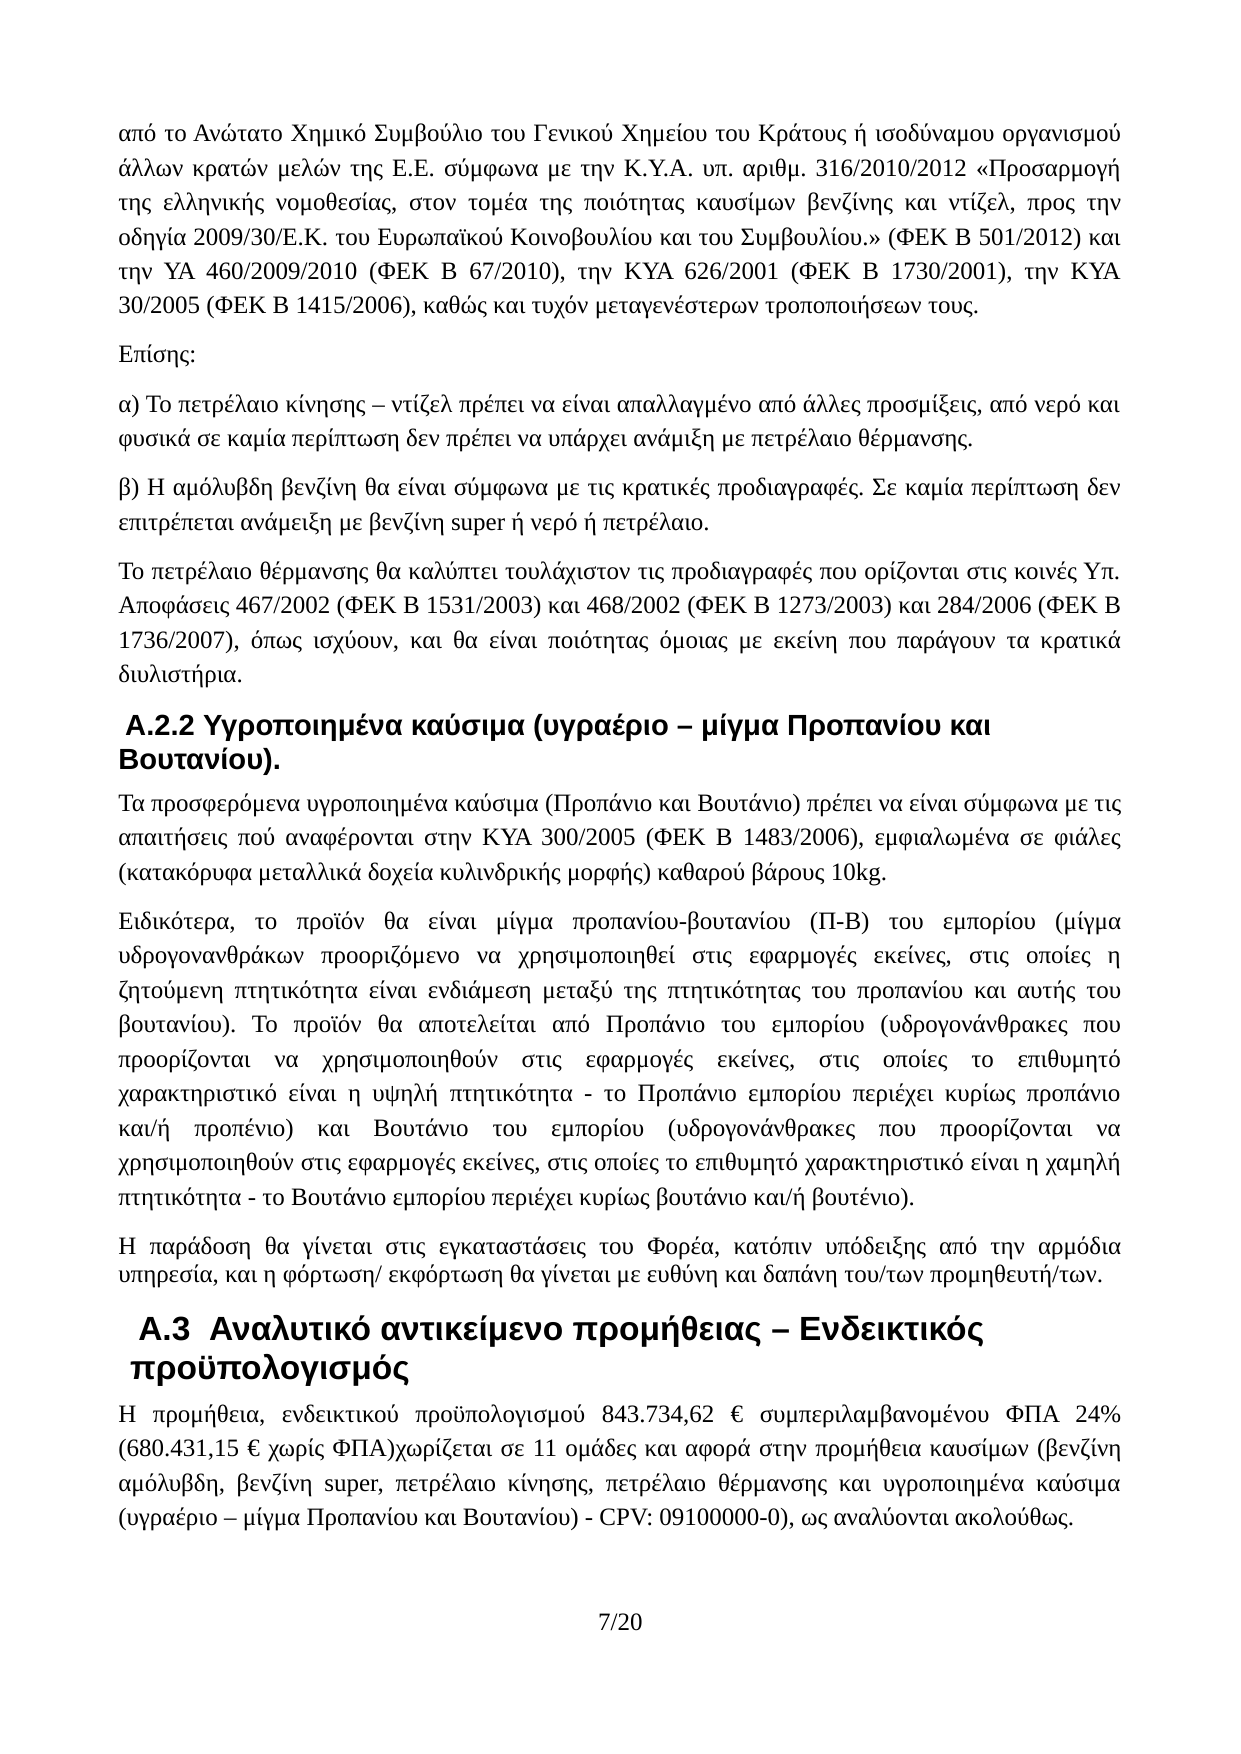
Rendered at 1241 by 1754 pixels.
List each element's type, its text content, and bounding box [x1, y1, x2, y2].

text Η παράδοση θα γίνεται στις εγκαταστάσεις του Φορέα, κατόπιν υπόδειξης από την αρμόδια υπηρεσία, και η φόρτωση/ εκφόρτωση θα γίνεται με ευθύνη και δαπάνη του/των προμηθευτή/των. [118, 1231, 1122, 1288]
text α) Το πετρέλαιο κίνησης – ντίζελ πρέπει να είναι απαλλαγμένο από άλλες προσμίξεις, από νερό και φυσικά σε καμία περίπτωση δεν πρέπει να υπάρχει ανάμιξη με πετρέλαιο θέρμανσης. [118, 389, 1122, 452]
text Το πετρέλαιο θέρμανσης θα καλύπτει τουλάχιστον τις προδιαγραφές που ορίζονται στις κοινές Υπ. Αποφάσεις 467/2002 (ΦΕΚ Β 1531/2003) και 468/2002 (ΦΕΚ Β 1273/2003) και 284/2006 (ΦΕΚ Β 1736/2007), όπως ισχύουν, και θα είναι ποιότητας όμοιας με εκείνη που παράγουν τα κρατικά διυλιστήρια. [118, 556, 1122, 688]
subtitle Υγροποιημένα καύσιμα (υγραέριο – μίγμα Προπανίου και Βουτανίου). [118, 708, 1122, 775]
subtitle Αναλυτικό αντικείμενο προμήθειας – Ενδεικτικός προϋπολογισμός [130, 1309, 1122, 1386]
text Επίσης: [118, 339, 1122, 368]
text Τα προσφερόμενα υγροποιημένα καύσιμα (Προπάνιο και Βουτάνιο) πρέπει να είναι σύμφωνα με τις απαιτήσεις πού αναφέρονται στην ΚΥΑ 300/2005 (ΦΕΚ Β 1483/2006), εμφιαλωμένα σε φιάλες (κατακόρυφα μεταλλικά δοχεία κυλινδρικής μορφής) καθαρού βάρους 10kg. [118, 788, 1122, 886]
text β) Η αμόλυβδη βενζίνη θα είναι σύμφωνα με τις κρατικές προδιαγραφές. Σε καμία περίπτωση δεν επιτρέπεται ανάμειξη με βενζίνη super ή νερό ή πετρέλαιο. [118, 472, 1122, 535]
text Ειδικότερα, το προϊόν θα είναι μίγμα προπανίου-βουτανίου (Π-Β) του εμπορίου (μίγμα υδρογονανθράκων προοριζόμενο να χρησιμοποιηθεί στις εφαρμογές εκείνες, στις οποίες η ζητούμενη πτητικότητα είναι ενδιάμεση μεταξύ της πτητικότητας του προπανίου και αυτής του βουτανίου). Το προϊόν θα αποτελείται από Προπάνιο του εμπορίου (υδρογονάνθρακες που προορίζονται να χρησιμοποιηθούν στις εφαρμογές εκείνες, στις οποίες το επιθυμητό χαρακτηριστικό είναι η υψηλή πτητικότητα - το Προπάνιο εμπορίου περιέχει κυρίως προπάνιο και/ή προπένιο) και Βουτάνιο του εμπορίου (υδρογονάνθρακες που προορίζονται να χρησιμοποιηθούν στις εφαρμογές εκείνες, στις οποίες το επιθυμητό χαρακτηριστικό είναι η χαμηλή πτητικότητα - το Βουτάνιο εμπορίου περιέχει κυρίως βουτάνιο και/ή βουτένιο). [118, 906, 1122, 1210]
text Η προμήθεια, ενδεικτικού προϋπολογισμού 843.734,62 € συμπεριλαμβανομένου ΦΠΑ 24% (680.431,15 € χωρίς ΦΠΑ)χωρίζεται σε 11 ομάδες και αφορά στην προμήθεια καυσίμων (βενζίνη αμόλυβδη, βενζίνη super, πετρέλαιο κίνησης, πετρέλαιο θέρμανσης και υγροποιημένα καύσιμα (υγραέριο – μίγμα Προπανίου και Βουτανίου) - CPV: 09100000-0), ως αναλύονται ακολούθως. [118, 1399, 1122, 1531]
text από το Ανώτατο Χημικό Συμβούλιο του Γενικού Χημείου του Κράτους ή ισοδύναμου οργανισμού άλλων κρατών μελών της Ε.Ε. σύμφωνα με την Κ.Υ.Α. υπ. αριθμ. 316/2010/2012 «Προσαρμογή της ελληνικής νομοθεσίας, στον τομέα της ποιότητας καυσίμων βενζίνης και ντίζελ, προς την οδηγία 2009/30/Ε.Κ. του Ευρωπαϊκού Κοινοβουλίου και του Συμβουλίου.» (ΦΕΚ Β 501/2012) και την ΥΑ 460/2009/2010 (ΦΕΚ Β 67/2010), την ΚΥΑ 626/2001 (ΦΕΚ Β 1730/2001), την ΚΥΑ 30/2005 (ΦΕΚ Β 1415/2006), καθώς και τυχόν μεταγενέστερων τροποποιήσεων τους. [118, 118, 1122, 319]
